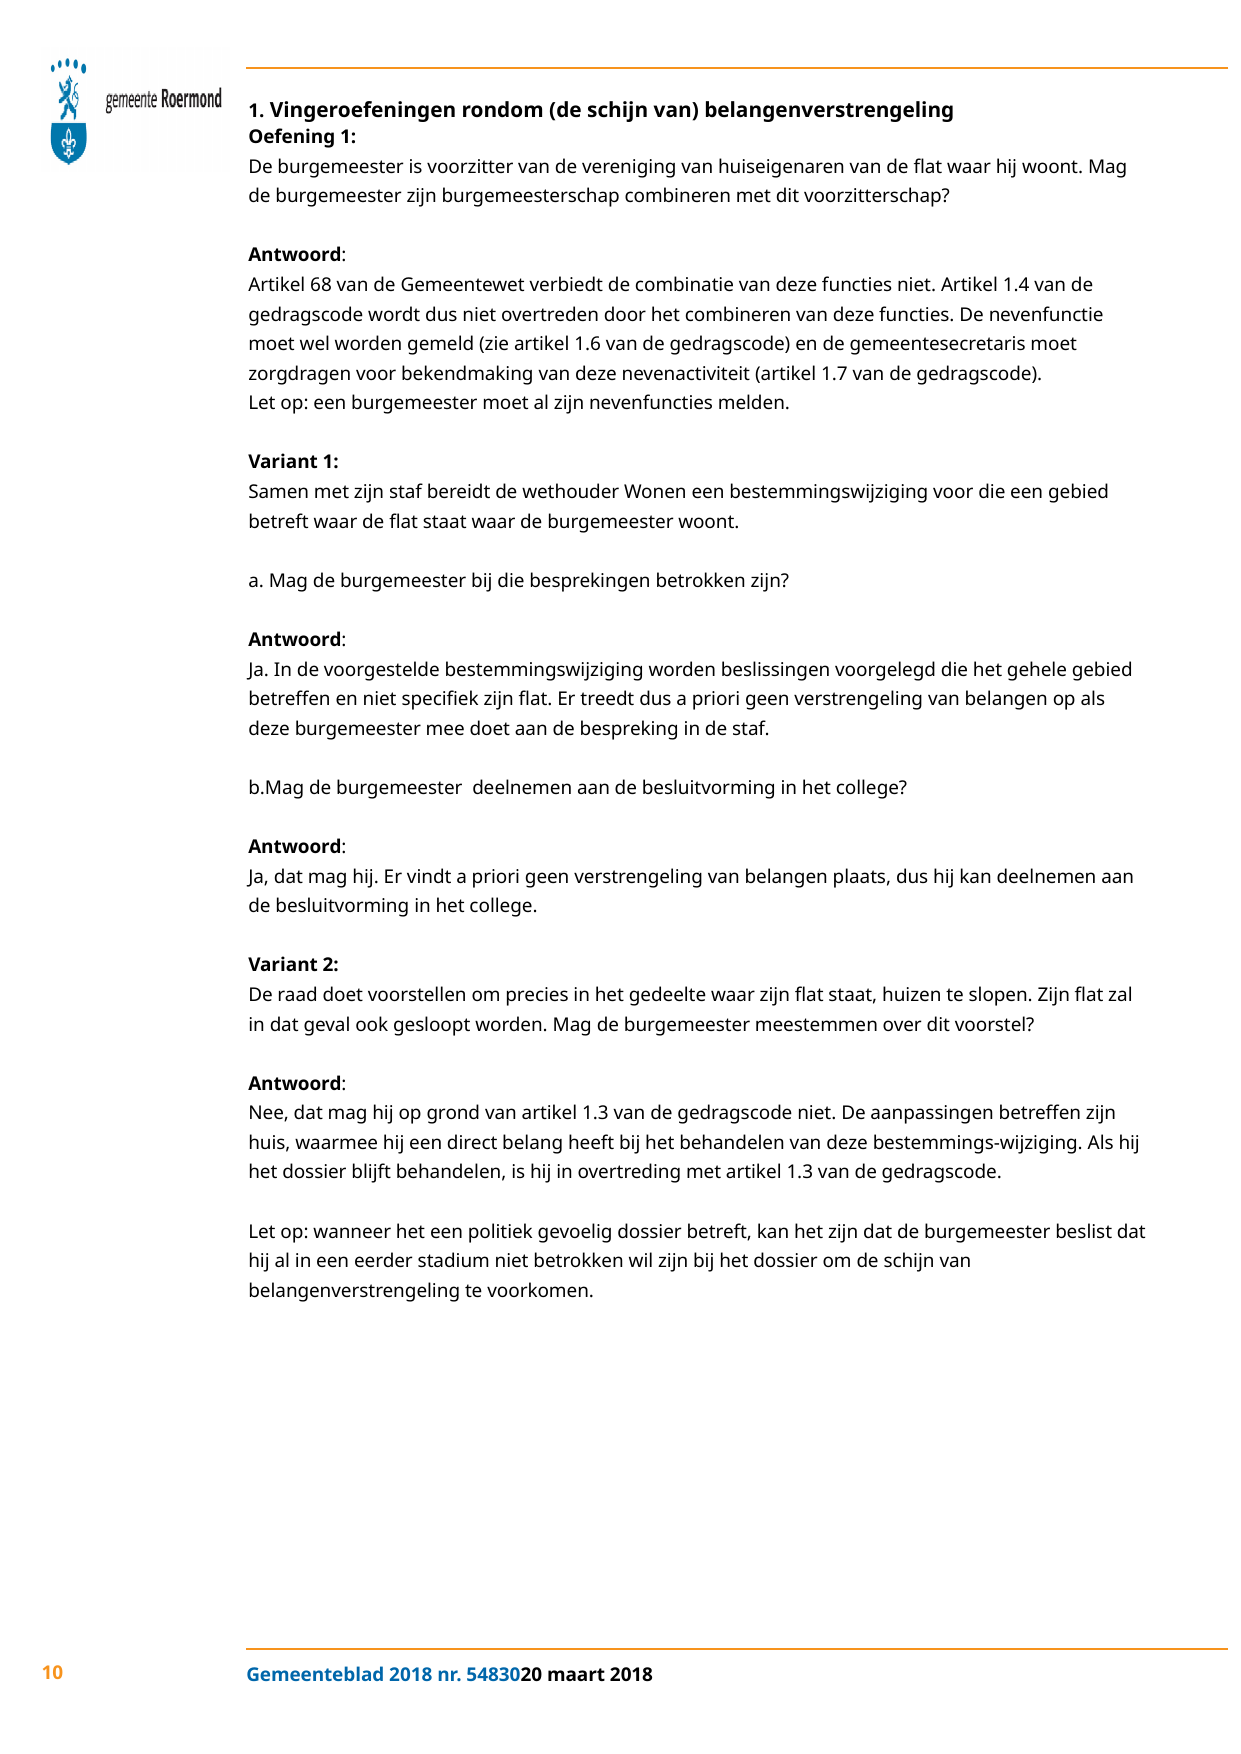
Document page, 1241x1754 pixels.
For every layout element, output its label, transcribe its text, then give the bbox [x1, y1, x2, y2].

text Let op: wanneer het een politiek gevoelig dossier betreft, kan het zijn dat de burgemeester beslist dat hij al in een eerder stadium niet betrokken wil zijn bij het dossier om de schijn van belangenverstrengeling te voorkomen. [248, 1218, 1152, 1303]
text Samen met zijn staf bereidt de wethouder Wonen een bestemmingswijziging voor die een gebied betreft waar de flat staat waar de burgemeester woont. [248, 478, 1152, 534]
text 1. Vingeroefeningen rondom (de schijn van) belangenverstrengeling [248, 95, 1152, 123]
text Antwoord: [248, 833, 1152, 859]
text b.Mag de burgemeester deelnemen aan de besluitvorming in het college? [248, 774, 1152, 800]
text Let op: een burgemeester moet al zijn nevenfuncties melden. [248, 389, 1152, 415]
text De burgemeester is voorzitter van de vereniging van huiseigenaren van de flat waar hij woont. Mag de burgemeester zijn burgemeesterschap combineren met dit voorzitterschap? [248, 153, 1152, 208]
text Antwoord: [248, 242, 1152, 267]
text Artikel 68 van de Gemeentewet verbiedt de combinatie van deze functies niet. Artikel 1.4 van de gedragscode wordt dus niet overtreden door het combineren van deze functies. De nevenfunctie moet wel worden gemeld (zie artikel 1.6 van de gedragscode) en de gemeentesecretaris moet zorgdragen voor bekendmaking van deze nevenactiviteit (artikel 1.7 van de gedragscode). [248, 271, 1152, 386]
text a. Mag de burgemeester bij die besprekingen betrokken zijn? [248, 567, 1152, 593]
text Variant 2: [248, 952, 1152, 977]
picture [41, 47, 231, 172]
text Variant 1: [248, 449, 1152, 474]
text Antwoord: [248, 626, 1152, 652]
text Ja. In de voorgestelde bestemmingswijziging worden beslissingen voorgelegd die het gehele gebied betreffen en niet specifiek zijn flat. Er treedt dus a priori geen verstrengeling van belangen op als deze burgemeester mee doet aan de bespreking in de staf. [248, 656, 1152, 741]
text Ja, dat mag hij. Er vindt a priori geen verstrengeling van belangen plaats, dus hij kan deelnemen aan de besluitvorming in het college. [248, 863, 1152, 918]
text Antwoord: [248, 1070, 1152, 1096]
text Oefening 1: [248, 123, 1152, 149]
text De raad doet voorstellen om precies in het gedeelte waar zijn flat staat, huizen te slopen. Zijn flat zal in dat geval ook gesloopt worden. Mag de burgemeester meestemmen over dit voorstel? [248, 981, 1152, 1037]
text Nee, dat mag hij op grond van artikel 1.3 van de gedragscode niet. De aanpassingen betreffen zijn huis, waarmee hij een direct belang heeft bij het behandelen van deze bestemmings-wijziging. Als hij het dossier blijft behandelen, is hij in overtreding met artikel 1.3 van de gedragscode. [248, 1099, 1152, 1184]
